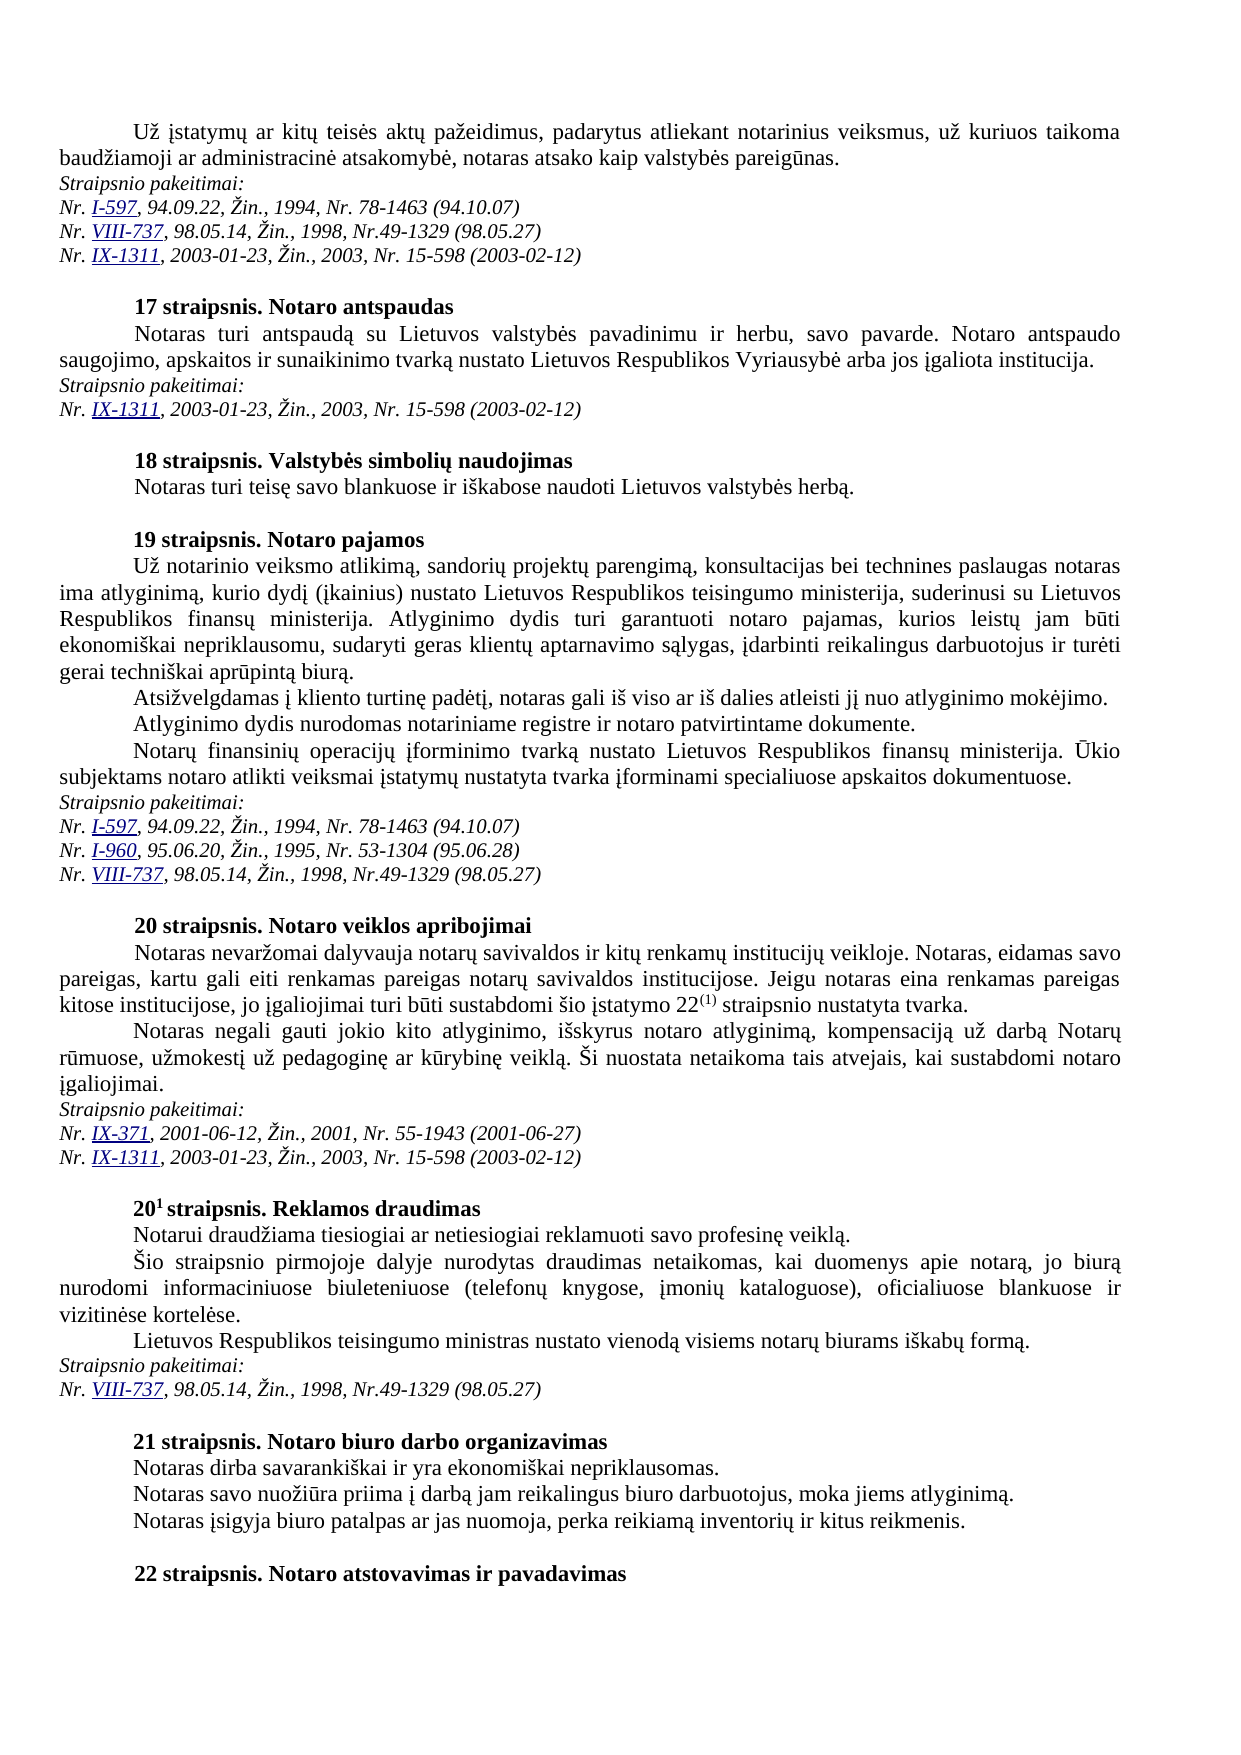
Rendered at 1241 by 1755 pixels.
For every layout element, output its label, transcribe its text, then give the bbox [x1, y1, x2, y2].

text Notarų finansinių operacijų įforminimo tvarką nustato Lietuvos Respublikos finansų ministerija. Ūkio subjektams notaro atlikti veiksmai įstatymų nustatyta tvarka įforminami specialiuose apskaitos dokumentuose. [59, 737, 1122, 789]
text Nr. IX-1311, 2003-01-23, Žin., 2003, Nr. 15-598 (2003-02-12) [59, 243, 1122, 267]
text 201 straipsnis. Reklamos draudimas [59, 1195, 1122, 1222]
text Notaras dirba savarankiškai ir yra ekonomiškai nepriklausomas. [59, 1454, 1122, 1481]
text Nr. IX-1311, 2003-01-23, Žin., 2003, Nr. 15-598 (2003-02-12) [59, 1145, 1122, 1169]
text Notaras nevaržomai dalyvauja notarų savivaldos ir kitų renkamų institucijų veikloje. Notaras, eidamas savo pareigas, kartu gali eiti renkamas pareigas notarų savivaldos institucijose. Jeigu notaras eina renkamas pareigas kitose institucijose, jo įgaliojimai turi būti sustabdomi šio įstatymo 22(1) straipsnio nustatyta tvarka. [59, 938, 1122, 1018]
text Nr. IX-371, 2001-06-12, Žin., 2001, Nr. 55-1943 (2001-06-27) [59, 1121, 1122, 1145]
text Notaras turi antspaudą su Lietuvos valstybės pavadinimu ir herbu, savo pavarde. Notaro antspaudo saugojimo, apskaitos ir sunaikinimo tvarką nustato Lietuvos Respublikos Vyriausybė arba jos įgaliota institucija. [59, 320, 1122, 372]
text Notaras įsigyja biuro patalpas ar jas nuomoja, perka reikiamą inventorių ir kitus reikmenis. [59, 1507, 1122, 1533]
text Atsižvelgdamas į kliento turtinę padėtį, notaras gali iš viso ar iš dalies atleisti jį nuo atlyginimo mokėjimo. [59, 684, 1122, 711]
text Straipsnio pakeitimai: [59, 789, 1122, 814]
text Nr. VIII-737, 98.05.14, Žin., 1998, Nr.49-1329 (98.05.27) [59, 1377, 1122, 1401]
text Už įstatymų ar kitų teisės aktų pažeidimus, padarytus atliekant notarinius veiksmus, už kuriuos taikoma baudžiamoji ar administracinė atsakomybė, notaras atsako kaip valstybės pareigūnas. [59, 118, 1122, 171]
text Nr. I-597, 94.09.22, Žin., 1994, Nr. 78-1463 (94.10.07) [59, 195, 1122, 219]
text 21 straipsnis. Notaro biuro darbo organizavimas [59, 1428, 1122, 1454]
text Nr. VIII-737, 98.05.14, Žin., 1998, Nr.49-1329 (98.05.27) [59, 219, 1122, 243]
text Šio straipsnio pirmojoje dalyje nurodytas draudimas netaikomas, kai duomenys apie notarą, jo biurą nurodomi informaciniuose biuleteniuose (telefonų knygose, įmonių kataloguose), oficialiuose blankuose ir vizitinėse kortelėse. [59, 1248, 1122, 1327]
text Straipsnio pakeitimai: [59, 1097, 1122, 1121]
text Notaras turi teisę savo blankuose ir iškabose naudoti Lietuvos valstybės herbą. [59, 473, 1122, 500]
text 17 straipsnis. Notaro antspaudas [59, 293, 1122, 320]
text Nr. VIII-737, 98.05.14, Žin., 1998, Nr.49-1329 (98.05.27) [59, 862, 1122, 886]
text Nr. I-960, 95.06.20, Žin., 1995, Nr. 53-1304 (95.06.28) [59, 838, 1122, 862]
text Atlyginimo dydis nurodomas notariniame registre ir notaro patvirtintame dokumente. [59, 711, 1122, 737]
text 22 straipsnis. Notaro atstovavimas ir pavadavimas [59, 1559, 1122, 1586]
text 19 straipsnis. Notaro pajamos [59, 526, 1122, 552]
text Nr. I-597, 94.09.22, Žin., 1994, Nr. 78-1463 (94.10.07) [59, 814, 1122, 838]
text 18 straipsnis. Valstybės simbolių naudojimas [59, 447, 1122, 473]
text Nr. IX-1311, 2003-01-23, Žin., 2003, Nr. 15-598 (2003-02-12) [59, 397, 1122, 421]
text Straipsnio pakeitimai: [59, 1353, 1122, 1377]
text Notarui draudžiama tiesiogiai ar netiesiogiai reklamuoti savo profesinę veiklą. [59, 1222, 1122, 1248]
text 20 straipsnis. Notaro veiklos apribojimai [59, 912, 1122, 938]
text Straipsnio pakeitimai: [59, 171, 1122, 195]
text Už notarinio veiksmo atlikimą, sandorių projektų parengimą, konsultacijas bei technines paslaugas notaras ima atlyginimą, kurio dydį (įkainius) nustato Lietuvos Respublikos teisingumo ministerija, suderinusi su Lietuvos Respublikos finansų ministerija. Atlyginimo dydis turi garantuoti notaro pajamas, kurios leistų jam būti ekonomiškai nepriklausomu, sudaryti geras klientų aptarnavimo sąlygas, įdarbinti reikalingus darbuotojus ir turėti gerai techniškai aprūpintą biurą. [59, 552, 1122, 684]
text Notaras negali gauti jokio kito atlyginimo, išskyrus notaro atlyginimą, kompensaciją už darbą Notarų rūmuose, užmokestį už pedagoginę ar kūrybinę veiklą. Ši nuostata netaikoma tais atvejais, kai sustabdomi notaro įgaliojimai. [59, 1018, 1122, 1097]
text Lietuvos Respublikos teisingumo ministras nustato vienodą visiems notarų biurams iškabų formą. [59, 1327, 1122, 1353]
text Straipsnio pakeitimai: [59, 372, 1122, 397]
text Notaras savo nuožiūra priima į darbą jam reikalingus biuro darbuotojus, moka jiems atlyginimą. [59, 1481, 1122, 1507]
